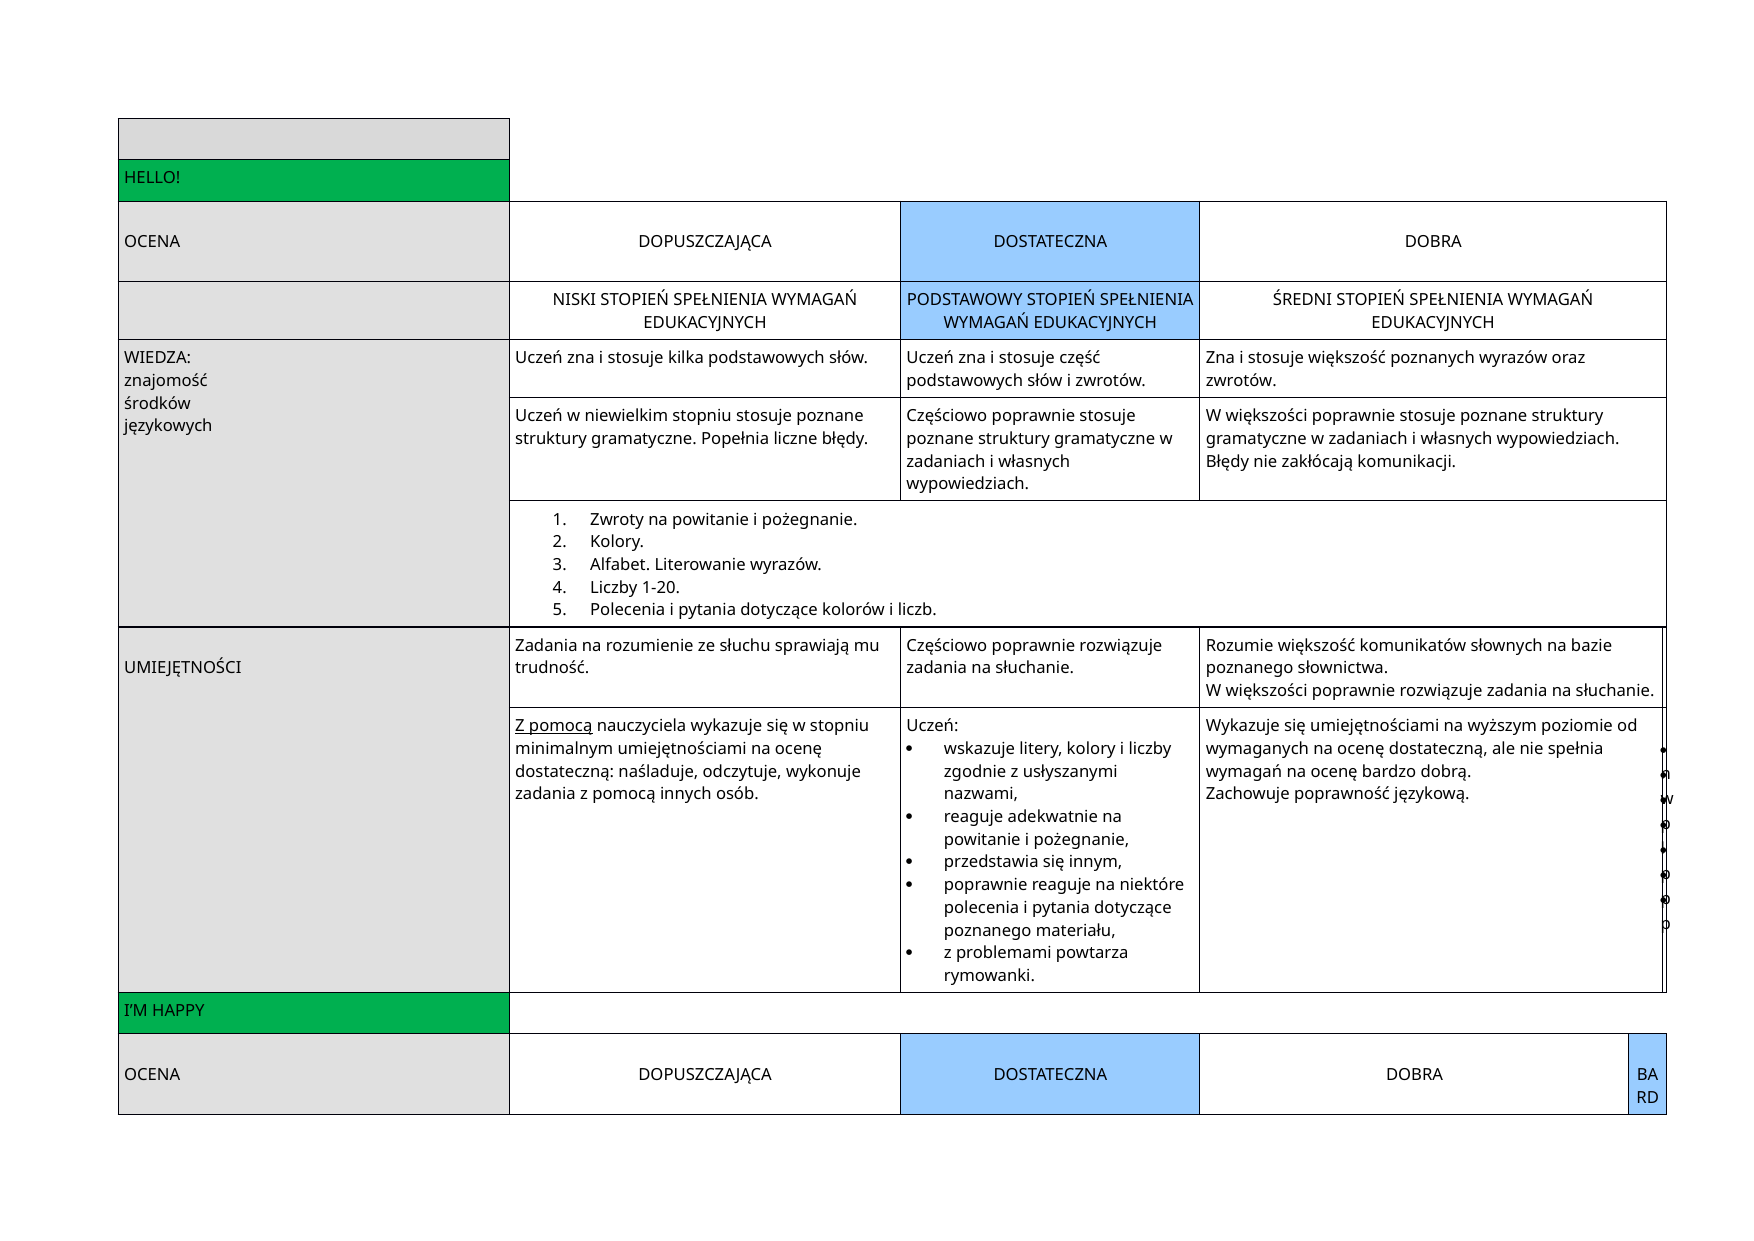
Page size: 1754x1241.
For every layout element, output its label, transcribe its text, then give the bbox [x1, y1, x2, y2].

table_cell WIEDZA: znajomość środków językowych [119, 340, 509, 626]
table_cell OCENA [119, 202, 509, 281]
table_header [119, 119, 509, 159]
table_cell W większości poprawnie stosuje poznane struktury gramatyczne w zadaniach i własnych wypowiedziach. Błędy nie zakłócają komunikacji. [1200, 398, 1666, 500]
table_cell NISKI STOPIEŃ SPEŁNIENIA WYMAGAŃ EDUKACYJNYCH [510, 282, 900, 339]
table_cell DOBRA [1200, 1034, 1628, 1114]
table_cell Uczeń w niewielkim stopniu stosuje poznane struktury gramatyczne. Popełnia liczne błędy. [510, 398, 900, 500]
table_cell Częściowo poprawnie stosuje poznane struktury gramatyczne w zadaniach i własnych wypowiedziach. [901, 398, 1199, 500]
table_cell Częściowo poprawnie rozwiązuje zadania na słuchanie. [901, 628, 1199, 707]
table_cell OCENA [119, 1034, 509, 1114]
table_cell Z pomocą nauczyciela wykazuje się w stopniu minimalnym umiejętnościami na ocenę dostateczną: naśladuje, odczytuje, wykonuje zadania z pomocą innych osób. [510, 708, 900, 992]
table_cell Zwroty na powitanie i pożegnanie. Kolory. Alfabet. Literowanie wyrazów. Liczby 1-20. Polecenia i pytania dotyczące kolorów i liczb. [510, 501, 1666, 626]
table_cell BARD [1629, 1034, 1666, 1114]
table_cell DOPUSZCZAJĄCA [510, 202, 900, 281]
table_cell Uczeń zna i stosuje kilka podstawowych słów. [510, 340, 900, 397]
table_cell [119, 282, 509, 339]
table_cell Zna i stosuje większość poznanych wyrazów oraz zwrotów. [1200, 340, 1666, 397]
table_cell Rozumie większość komunikatów słownych na bazie poznanego słownictwa. W większości poprawnie rozwiązuje zadania na słuchanie. [1200, 628, 1662, 707]
table_cell DOPUSZCZAJĄCA [510, 1034, 900, 1114]
table_cell Wykazuje się umiejętnościami na wyższym poziomie od wymaganych na ocenę dostateczną, ale nie spełnia wymagań na ocenę bardzo dobrą. Zachowuje poprawność językową. [1200, 708, 1662, 992]
table_cell UMIEJĘTNOŚCI [119, 628, 509, 992]
table_cell PODSTAWOWY STOPIEŃ SPEŁNIENIA WYMAGAŃ EDUKACYJNYCH [901, 282, 1199, 339]
table_cell ŚREDNI STOPIEŃ SPEŁNIENIA WYMAGAŃ EDUKACYJNYCH [1200, 282, 1666, 339]
table_cell I’M HAPPY [119, 993, 509, 1033]
table_cell Zadania na rozumienie ze słuchu sprawiają mu trudność. [510, 628, 900, 707]
table_cell DOBRA [1200, 202, 1666, 281]
table_cell Uczeń: wskazuje litery, kolory i liczby zgodnie z usłyszanymi nazwami, reaguje adekwatnie na powitanie i pożegnanie, przedstawia się innym, poprawnie reaguje na niektóre polecenia i pytania dotyczące poznanego materiału, z problemami powtarza rymowanki. [901, 708, 1199, 992]
table_cell HELLO! [119, 160, 509, 201]
table_cell DOSTATECZNA [901, 202, 1199, 281]
table_cell Uczeń zna i stosuje część podstawowych słów i zwrotów. [901, 340, 1199, 397]
table_cell DOSTATECZNA [901, 1034, 1199, 1114]
